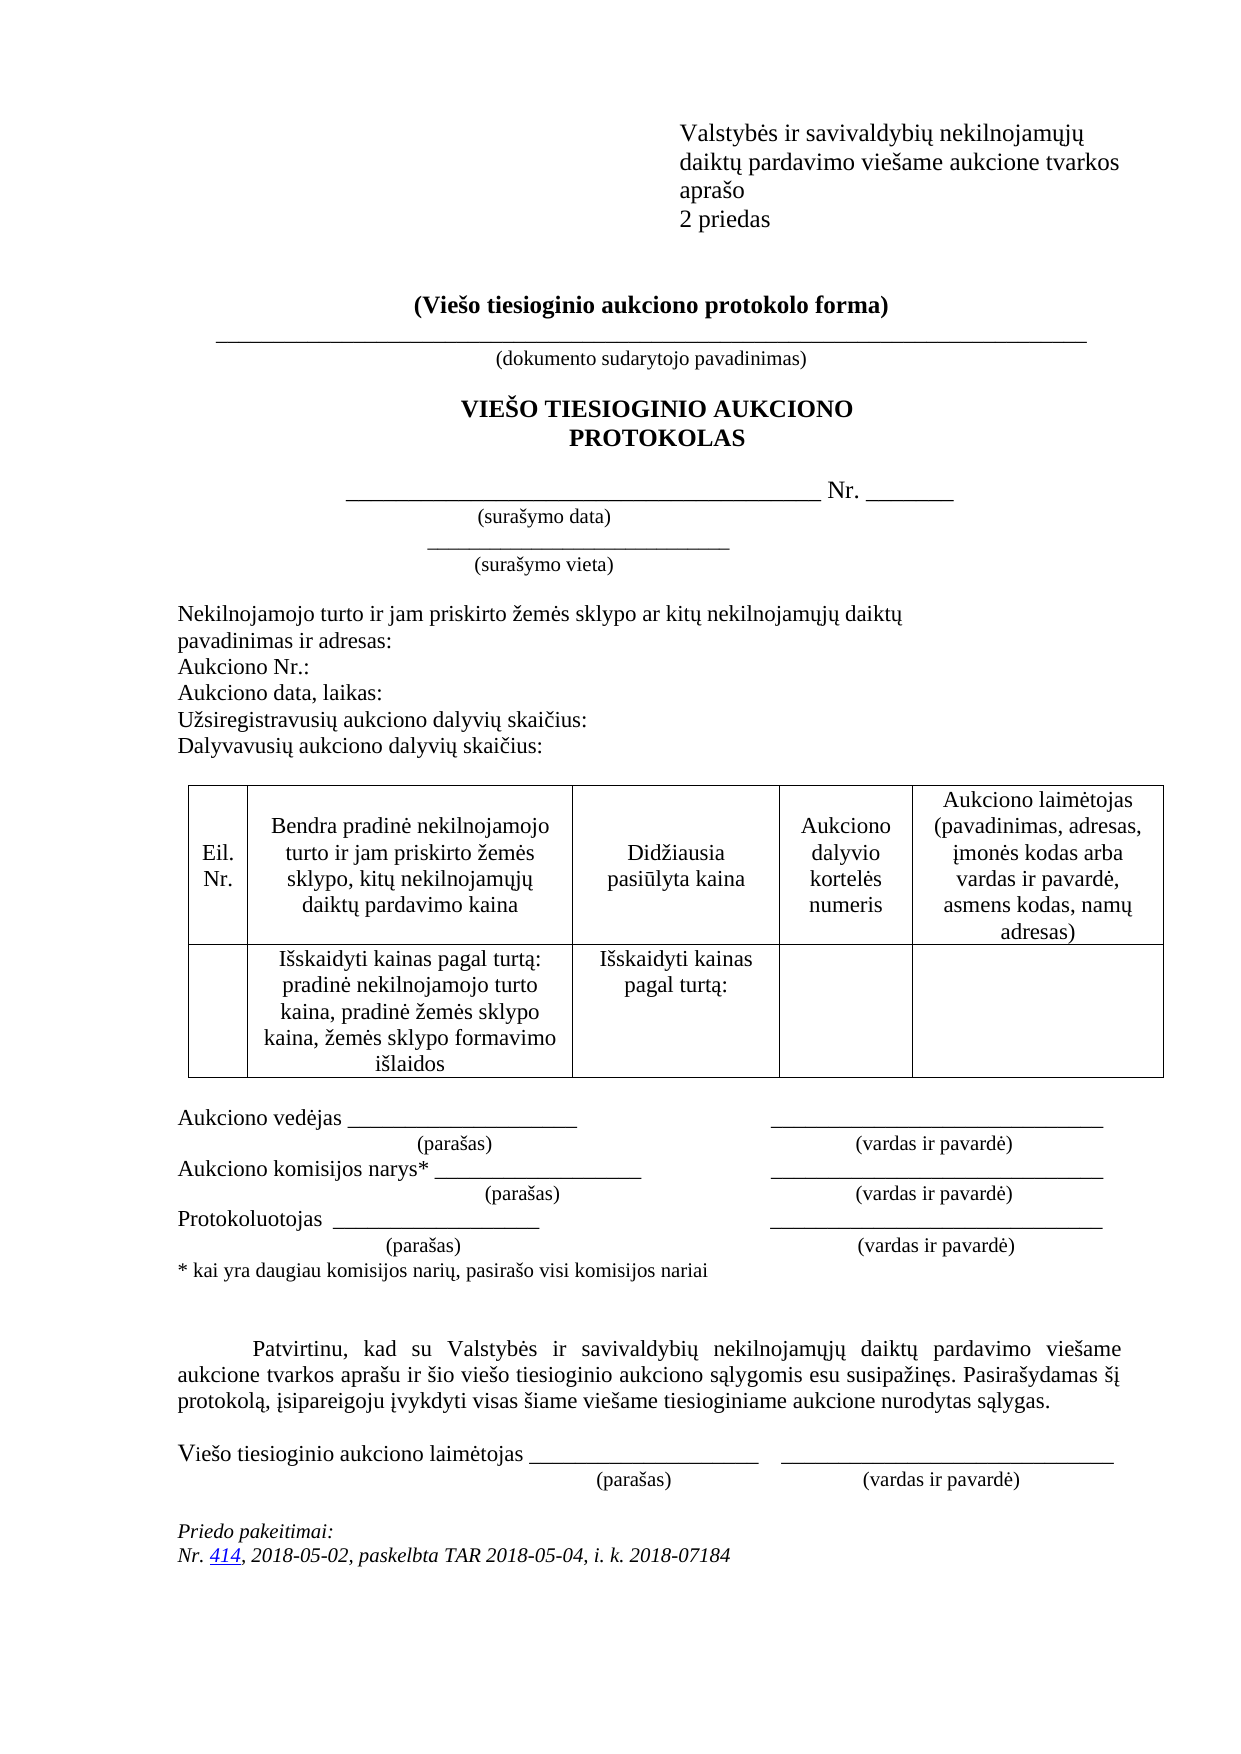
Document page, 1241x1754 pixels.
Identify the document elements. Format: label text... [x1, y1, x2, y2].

table_header Eil. Nr. [189, 786, 247, 944]
text VIEŠO TIESIOGINIO AUKCIONO [192, 394, 1122, 423]
text (parašas) (vardas ir pavardė) [177, 1466, 1122, 1491]
text (Viešo tiesioginio aukciono protokolo forma) [177, 291, 1125, 319]
text (surašymo vieta) [177, 552, 1122, 576]
text ____________________________________________________________________________ [177, 319, 1125, 346]
text (parašas) (vardas ir pavardė) [177, 1131, 1122, 1155]
table_header Didžiausia pasiūlyta kaina [573, 786, 779, 944]
table_cell [913, 945, 1163, 1077]
table_cell Išskaidyti kainas pagal turtą: [573, 945, 779, 1077]
text pavadinimas ir adresas: [177, 627, 1122, 653]
table_header Aukciono dalyvio kortelės numeris [780, 786, 912, 944]
text _____________________________ [177, 528, 1122, 552]
text Dalyvavusių aukciono dalyvių skaičius: [177, 732, 1122, 758]
text PROTOKOLAS [192, 423, 1122, 451]
table_cell [189, 945, 247, 1077]
table_header Bendra pradinė nekilnojamojo turto ir jam priskirto žemės sklypo, kitų nekilnojamųjų daiktų pardavimo kaina [248, 786, 572, 944]
table_header Aukciono laimėtojas (pavadinimas, adresas, įmonės kodas arba vardas ir pavardė, asmens kodas, namų adresas) [913, 786, 1163, 944]
text Aukciono komisijos narys* __________________ _____________________________ [177, 1155, 1122, 1181]
text Aukciono data, laikas: [177, 679, 1122, 706]
text Protokoluotojas __________________ _____________________________ [177, 1205, 1122, 1231]
text (surašymo data) [177, 504, 1122, 528]
text ______________________________________ Nr. _______ [177, 475, 1122, 504]
text Nekilnojamojo turto ir jam priskirto žemės sklypo ar kitų nekilnojamųjų daiktų [177, 600, 1122, 627]
text Priedo pakeitimai: [177, 1519, 1122, 1543]
text * kai yra daugiau komisijos narių, pasirašo visi komisijos nariai [177, 1258, 1122, 1282]
text (parašas) (vardas ir pavardė) [177, 1231, 1122, 1258]
text 2 priedas [679, 204, 1122, 233]
text Patvirtinu, kad su Valstybės ir savivaldybių nekilnojamųjų daiktų pardavimo viešame aukcione tvarkos aprašu ir šio viešo tiesioginio aukciono sąlygomis esu susipažinęs. Pasirašydamas šį protokolą, įsipareigoju įvykdyti visas šiame viešame tiesioginiame aukcione nurodytas sąlygas. [177, 1334, 1122, 1414]
text (dokumento sudarytojo pavadinimas) [177, 346, 1125, 370]
text (parašas) (vardas ir pavardė) [177, 1181, 1122, 1205]
text Užsiregistravusių aukciono dalyvių skaičius: [177, 706, 1122, 732]
text Aukciono Nr.: [177, 653, 1122, 679]
table_cell Išskaidyti kainas pagal turtą: pradinė nekilnojamojo turto kaina, pradinė žemės sklypo kaina, žemės sklypo formavimo išlaidos [248, 945, 572, 1077]
text Valstybės ir savivaldybių nekilnojamųjų daiktų pardavimo viešame aukcione tvarkos aprašo [679, 118, 1122, 204]
text Aukciono vedėjas ____________________ _____________________________ [177, 1104, 1122, 1131]
text Viešo tiesioginio aukciono laimėtojas ____________________ _____________________________ [177, 1438, 1122, 1466]
text Nr. 414, 2018-05-02, paskelbta TAR 2018-05-04, i. k. 2018-07184 [177, 1543, 1122, 1567]
table_cell [780, 945, 912, 1077]
